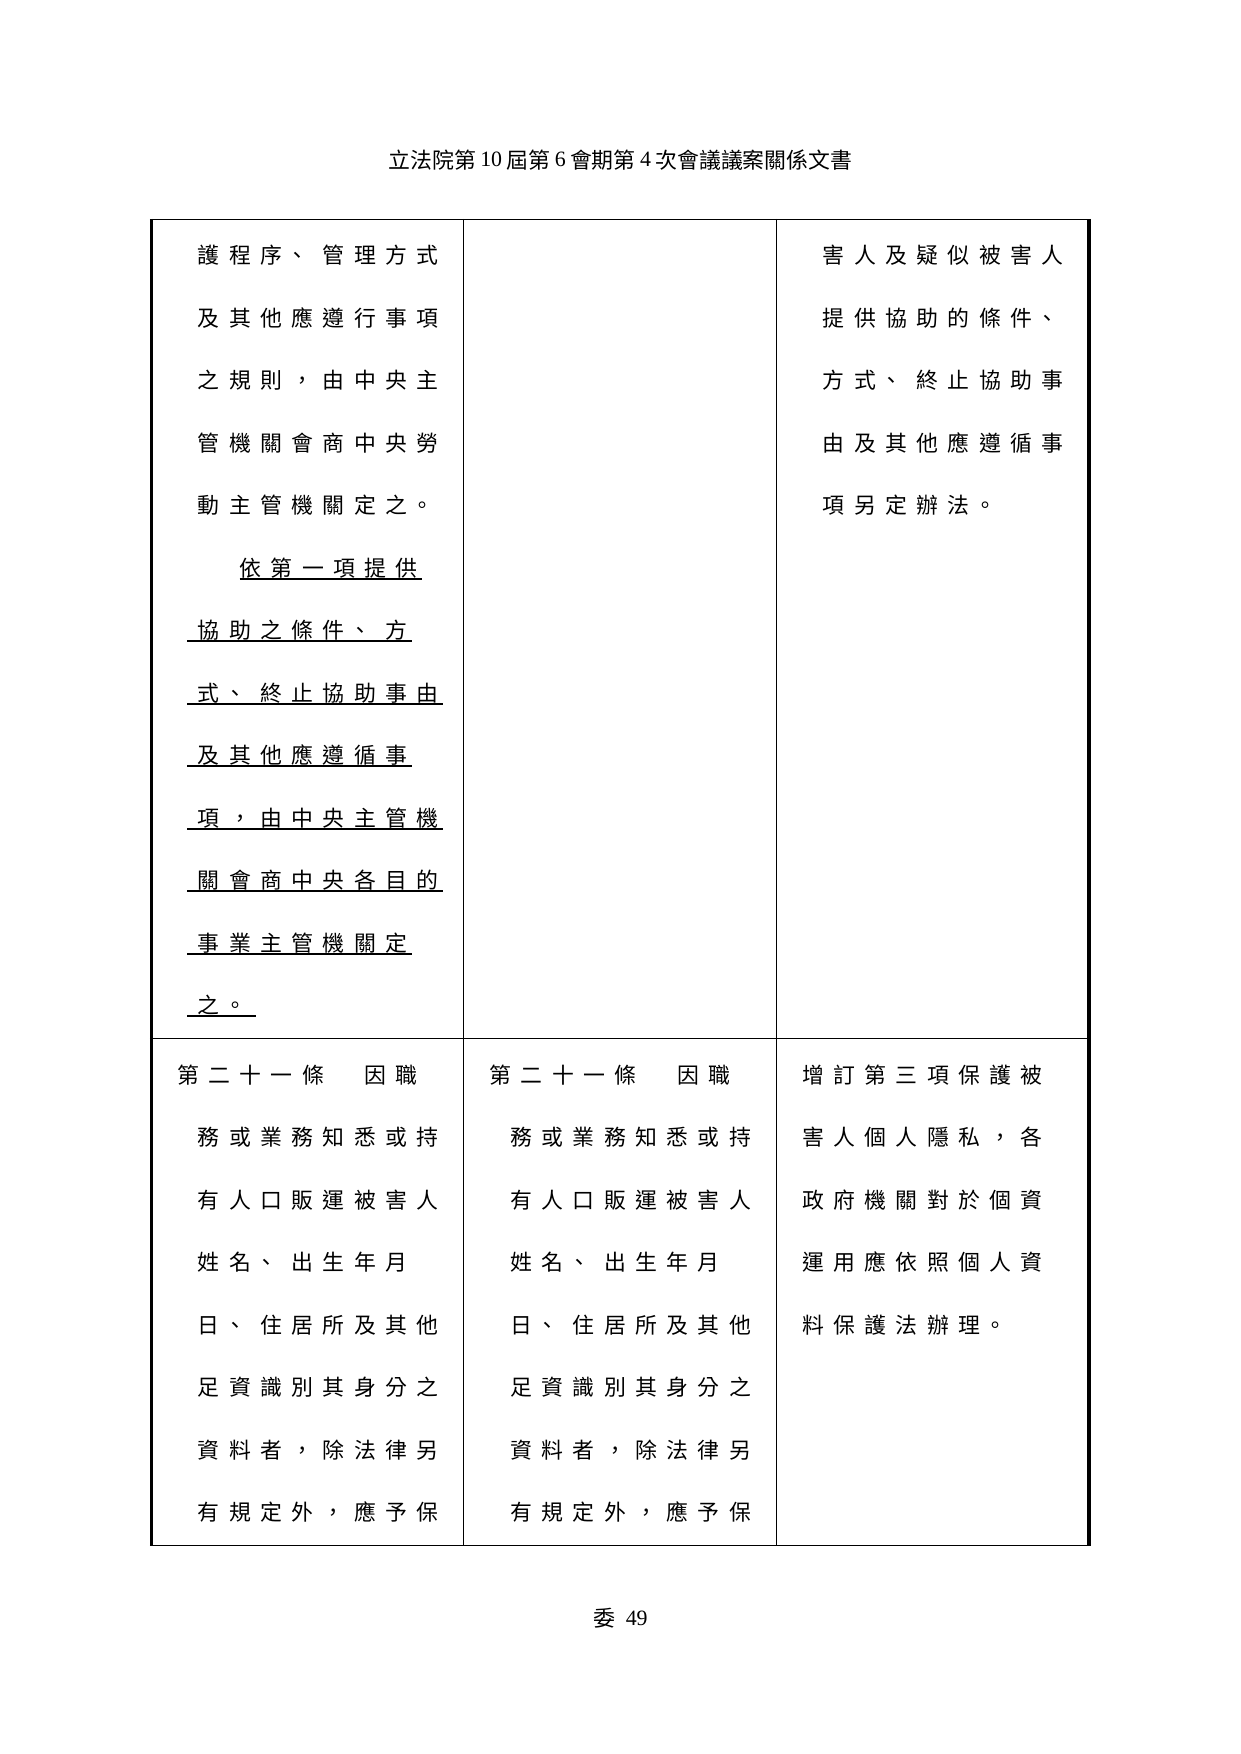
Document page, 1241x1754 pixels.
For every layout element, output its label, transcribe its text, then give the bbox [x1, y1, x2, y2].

table_cell 護程序、管理方式及其他應遵行事項之規則，由中央主管機關會商中央勞動主管機關定之。 依第一項提供協助之條件、方式、終止協助事由及其他應遵循事項，由中央主管機關會商中央各目的事業主管機關定之。 [153, 220, 463, 1038]
table_cell 害人及疑似被害人提供協助的條件、方式、終止協助事由及其他應遵循事項另定辦法。 [777, 220, 1087, 1038]
table_cell 增訂第三項保護被害人個人隱私，各政府機關對於個資運用應依照個人資料保護法辦理。 [777, 1039, 1087, 1545]
table_cell 第二十一條 因職務或業務知悉或持有人口販運被害人姓名、出生年月日、住居所及其他足資識別其身分之資料者，除法律另有規定外，應予保 [153, 1039, 463, 1545]
table_cell 第二十一條 因職務或業務知悉或持有人口販運被害人姓名、出生年月日、住居所及其他足資識別其身分之資料者，除法律另有規定外，應予保 [464, 1039, 776, 1545]
table_cell [464, 220, 776, 1038]
